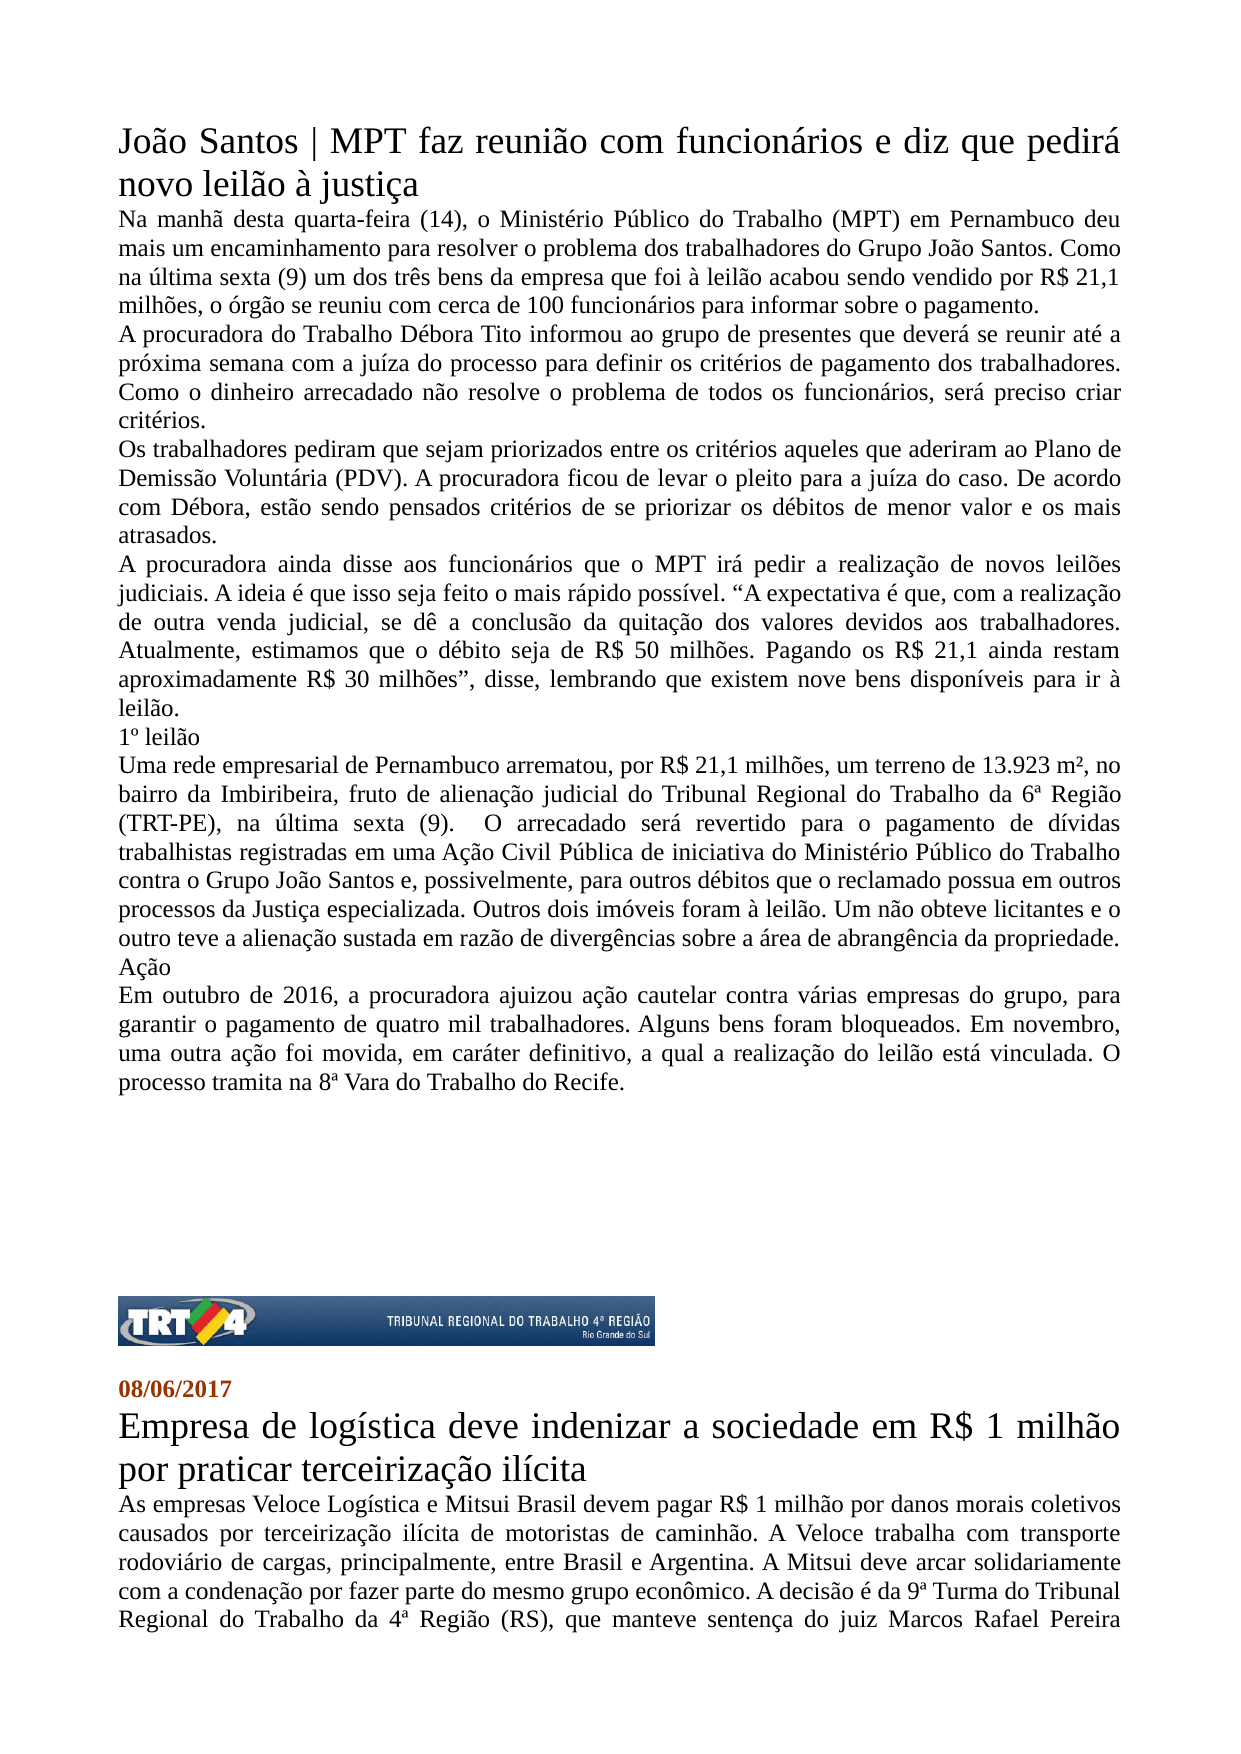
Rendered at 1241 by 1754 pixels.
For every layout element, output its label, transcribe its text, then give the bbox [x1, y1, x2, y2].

text Empresa de logística deve indenizar a sociedade em R$ 1 milhão por praticar terceirização ilícita [118, 1403, 1122, 1489]
text As empresas Veloce Logística e Mitsui Brasil devem pagar R$ 1 milhão por danos morais coletivos causados por terceirização ilícita de motoristas de caminhão. A Veloce trabalha com transporte rodoviário de cargas, principalmente, entre Brasil e Argentina. A Mitsui deve arcar solidariamente com a condenação por fazer parte do mesmo grupo econômico. A decisão é da 9ª Turma do Tribunal Regional do Trabalho da 4ª Região (RS), que manteve sentença do juiz Marcos Rafael Pereira [118, 1489, 1122, 1633]
text Os trabalhadores pediram que sejam priorizados entre os critérios aqueles que aderiram ao Plano de Demissão Voluntária (PDV). A procuradora ficou de levar o pleito para a juíza do caso. De acordo com Débora, estão sendo pensados critérios de se priorizar os débitos de menor valor e os mais atrasados. [118, 434, 1122, 549]
text 1º leilão [118, 722, 1122, 751]
text 08/06/2017 [118, 1374, 1122, 1403]
text Em outubro de 2016, a procuradora ajuizou ação cautelar contra várias empresas do grupo, para garantir o pagamento de quatro mil trabalhadores. Alguns bens foram bloqueados. Em novembro, uma outra ação foi movida, em caráter definitivo, a qual a realização do leilão está vinculada. O processo tramita na 8ª Vara do Trabalho do Recife. [118, 981, 1122, 1096]
text A procuradora do Trabalho Débora Tito informou ao grupo de presentes que deverá se reunir até a próxima semana com a juíza do processo para definir os critérios de pagamento dos trabalhadores. Como o dinheiro arrecadado não resolve o problema de todos os funcionários, será preciso criar critérios. [118, 319, 1122, 434]
text Uma rede empresarial de Pernambuco arrematou, por R$ 21,1 milhões, um terreno de 13.923 m², no bairro da Imbiribeira, fruto de alienação judicial do Tribunal Regional do Trabalho da 6ª Região (TRT-PE), na última sexta (9). O arrecadado será revertido para o pagamento de dívidas trabalhistas registradas em uma Ação Civil Pública de iniciativa do Ministério Público do Trabalho contra o Grupo João Santos e, possivelmente, para outros débitos que o reclamado possua em outros processos da Justiça especializada. Outros dois imóveis foram à leilão. Um não obteve licitantes e o outro teve a alienação sustada em razão de divergências sobre a área de abrangência da propriedade. [118, 751, 1122, 952]
text Ação [118, 952, 1122, 981]
picture [118, 1296, 655, 1346]
text A procuradora ainda disse aos funcionários que o MPT irá pedir a realização de novos leilões judiciais. A ideia é que isso seja feito o mais rápido possível. “A expectativa é que, com a realização de outra venda judicial, se dê a conclusão da quitação dos valores devidos aos trabalhadores. Atualmente, estimamos que o débito seja de R$ 50 milhões. Pagando os R$ 21,1 ainda restam aproximadamente R$ 30 milhões”, disse, lembrando que existem nove bens disponíveis para ir à leilão. [118, 549, 1122, 722]
text João Santos | MPT faz reunião com funcionários e diz que pedirá novo leilão à justiça [118, 118, 1122, 204]
text Na manhã desta quarta-feira (14), o Ministério Público do Trabalho (MPT) em Pernambuco deu mais um encaminhamento para resolver o problema dos trabalhadores do Grupo João Santos. Como na última sexta (9) um dos três bens da empresa que foi à leilão acabou sendo vendido por R$ 21,1 milhões, o órgão se reuniu com cerca de 100 funcionários para informar sobre o pagamento. [118, 204, 1122, 319]
